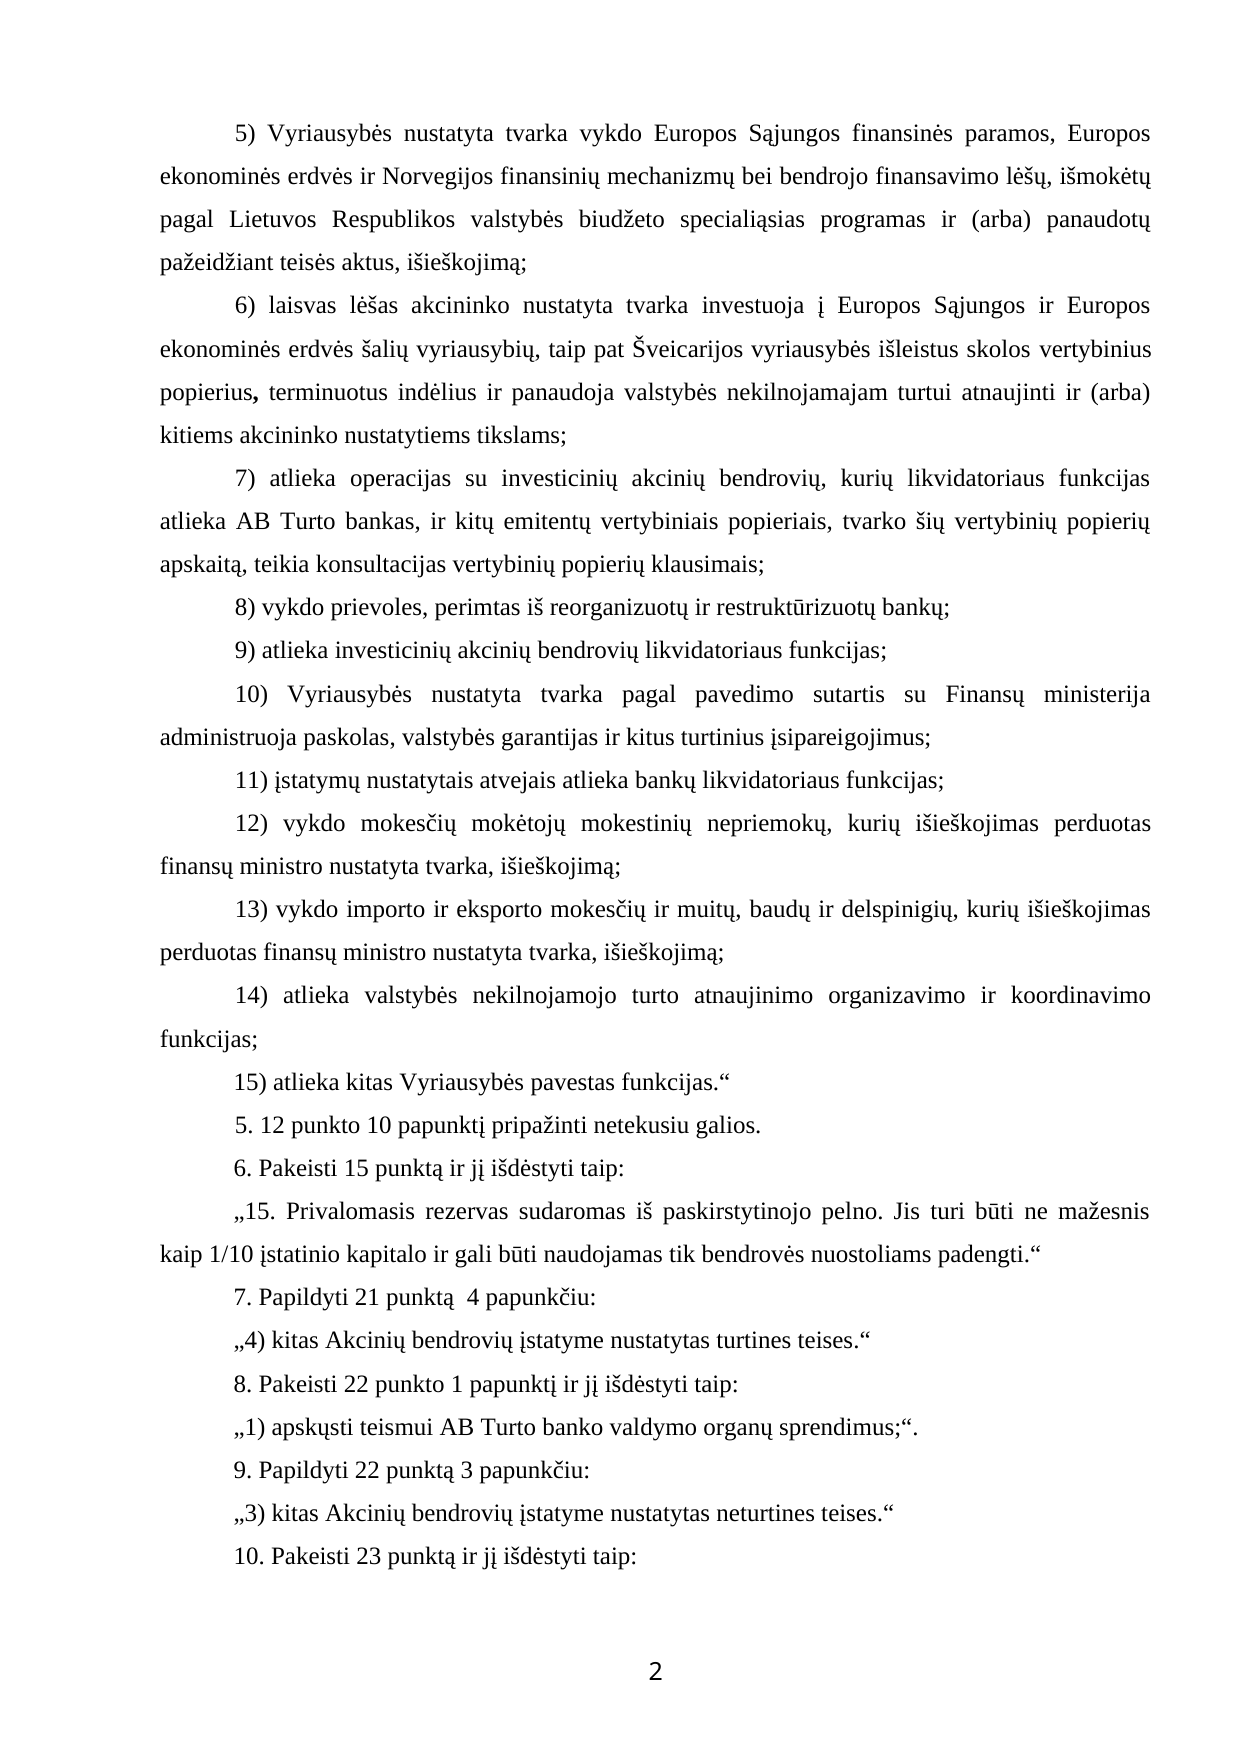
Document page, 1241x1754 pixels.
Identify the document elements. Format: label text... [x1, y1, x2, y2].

text 13) vykdo importo ir eksporto mokesčių ir muitų, baudų ir delspinigių, kurių išieškojimas perduotas finansų ministro nustatyta tvarka, išieškojimą; [159, 894, 1152, 966]
text 5) Vyriausybės nustatyta tvarka vykdo Europos Sąjungos finansinės paramos, Europos ekonominės erdvės ir Norvegijos finansinių mechanizmų bei bendrojo finansavimo lėšų, išmokėtų pagal Lietuvos Respublikos valstybės biudžeto specialiąsias programas ir (arba) panaudotų pažeidžiant teisės aktus, išieškojimą; [159, 118, 1152, 276]
text 10. Pakeisti 23 punktą ir jį išdėstyti taip: [159, 1541, 1152, 1570]
text „15. Privalomasis rezervas sudaromas iš paskirstytinojo pelno. Jis turi būti ne mažesnis kaip 1/10 įstatinio kapitalo ir gali būti naudojamas tik bendrovės nuostoliams padengti.“ [159, 1196, 1152, 1268]
text 7. Papildyti 21 punktą 4 papunkčiu: [159, 1282, 1152, 1311]
text 12) vykdo mokesčių mokėtojų mokestinių nepriemokų, kurių išieškojimas perduotas finansų ministro nustatyta tvarka, išieškojimą; [159, 808, 1152, 880]
text 10) Vyriausybės nustatyta tvarka pagal pavedimo sutartis su Finansų ministerija administruoja paskolas, valstybės garantijas ir kitus turtinius įsipareigojimus; [159, 679, 1152, 751]
text „1) apskųsti teismui AB Turto banko valdymo organų sprendimus;“. [159, 1412, 1152, 1441]
text 6. Pakeisti 15 punktą ir jį išdėstyti taip: [159, 1153, 1152, 1182]
text 7) atlieka operacijas su investicinių akcinių bendrovių, kurių likvidatoriaus funkcijas atlieka AB Turto bankas, ir kitų emitentų vertybiniais popieriais, tvarko šių vertybinių popierių apskaitą, teikia konsultacijas vertybinių popierių klausimais; [159, 463, 1152, 578]
text 8) vykdo prievoles, perimtas iš reorganizuotų ir restruktūrizuotų bankų; [159, 592, 1152, 621]
text „4) kitas Akcinių bendrovių įstatyme nustatytas turtines teises.“ [159, 1326, 1152, 1354]
text 5. 12 punkto 10 papunktį pripažinti netekusiu galios. [159, 1110, 1152, 1139]
text 15) atlieka kitas Vyriausybės pavestas funkcijas.“ [159, 1067, 1152, 1096]
text 6) laisvas lėšas akcininko nustatyta tvarka investuoja į Europos Sąjungos ir Europos ekonominės erdvės šalių vyriausybių, taip pat Šveicarijos vyriausybės išleistus skolos vertybinius popierius, terminuotus indėlius ir panaudoja valstybės nekilnojamajam turtui atnaujinti ir (arba) kitiems akcininko nustatytiems tikslams; [159, 291, 1152, 449]
text 8. Pakeisti 22 punkto 1 papunktį ir jį išdėstyti taip: [159, 1369, 1152, 1397]
text 11) įstatymų nustatytais atvejais atlieka bankų likvidatoriaus funkcijas; [159, 765, 1152, 794]
text 9) atlieka investicinių akcinių bendrovių likvidatoriaus funkcijas; [159, 636, 1152, 664]
text 14) atlieka valstybės nekilnojamojo turto atnaujinimo organizavimo ir koordinavimo funkcijas; [159, 981, 1152, 1052]
text 9. Papildyti 22 punktą 3 papunkčiu: [159, 1455, 1152, 1484]
text „3) kitas Akcinių bendrovių įstatyme nustatytas neturtines teises.“ [159, 1498, 1152, 1527]
